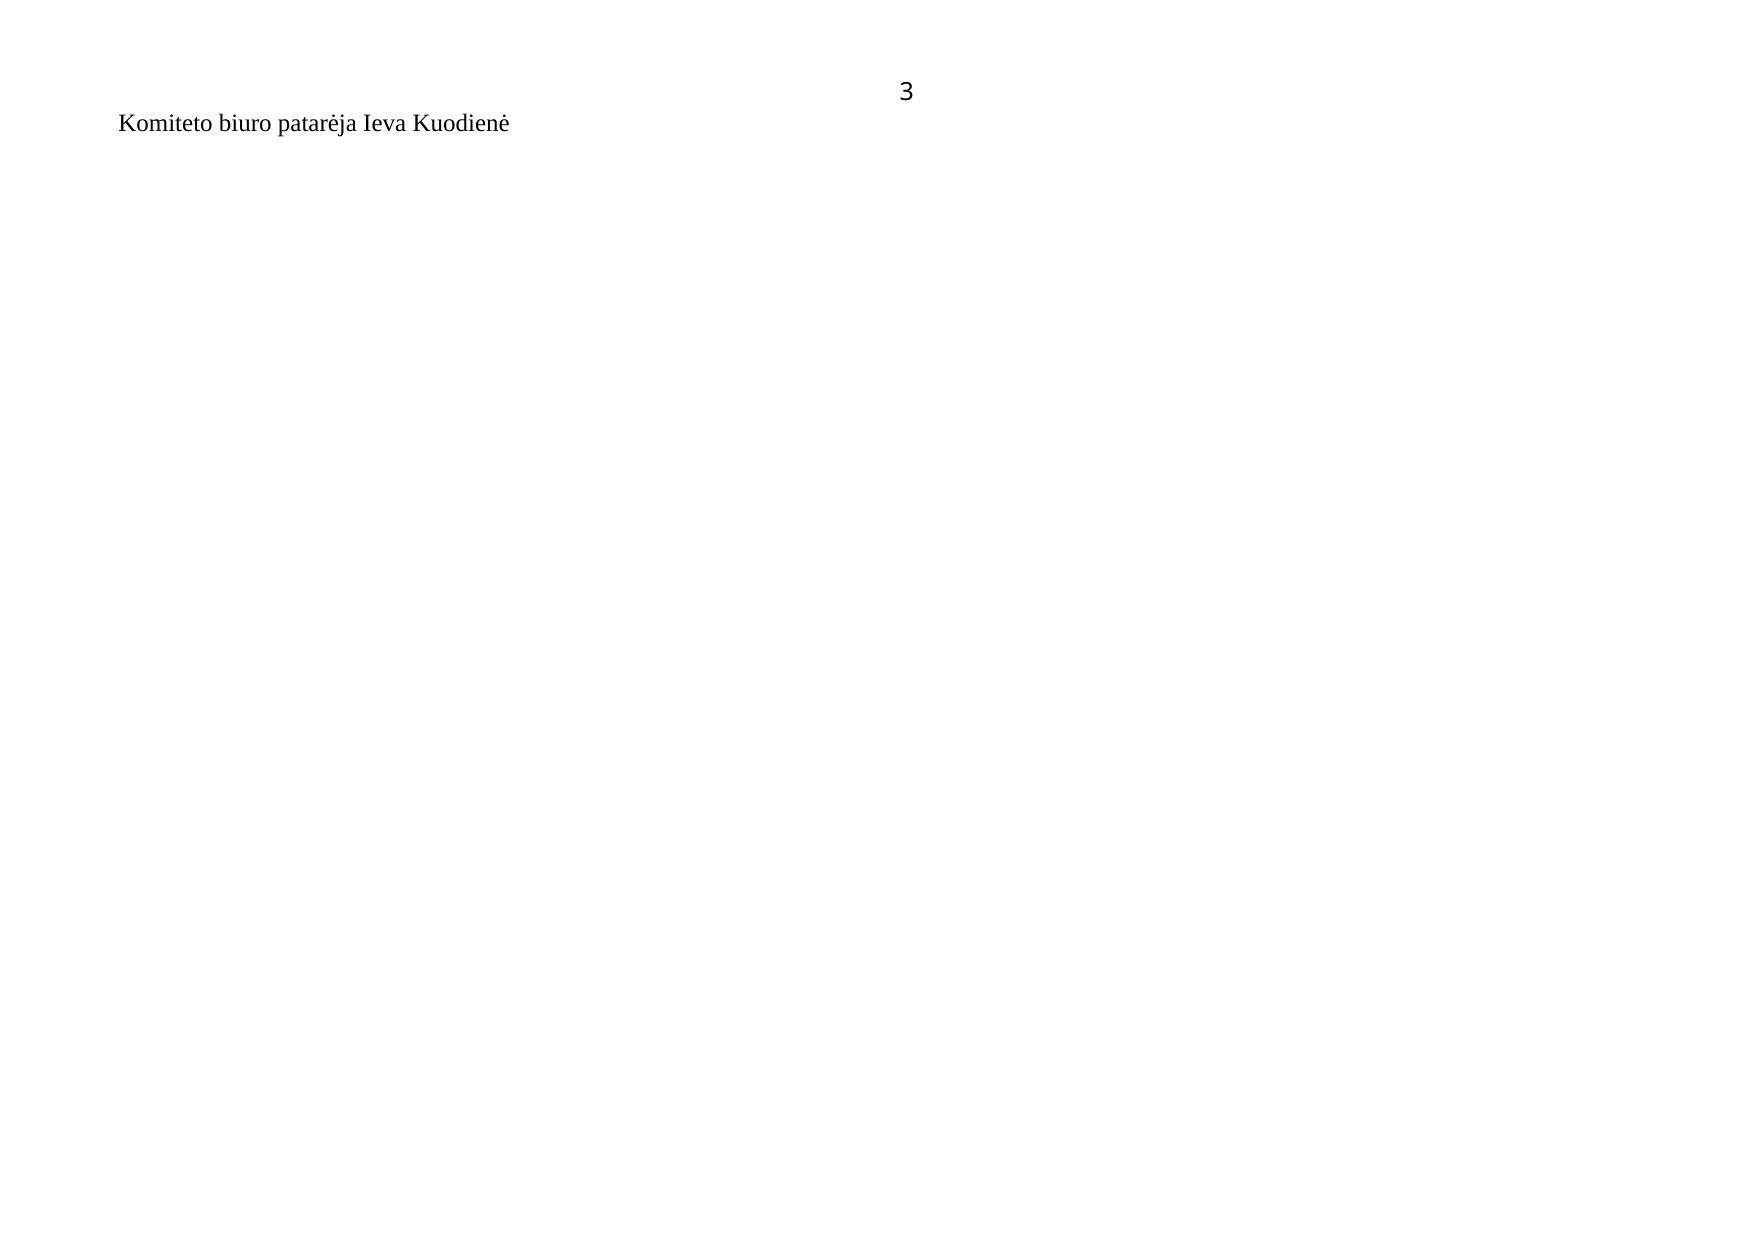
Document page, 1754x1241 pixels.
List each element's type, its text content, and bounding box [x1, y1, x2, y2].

text Komiteto biuro patarėja Ieva Kuodienė [118, 108, 1695, 137]
